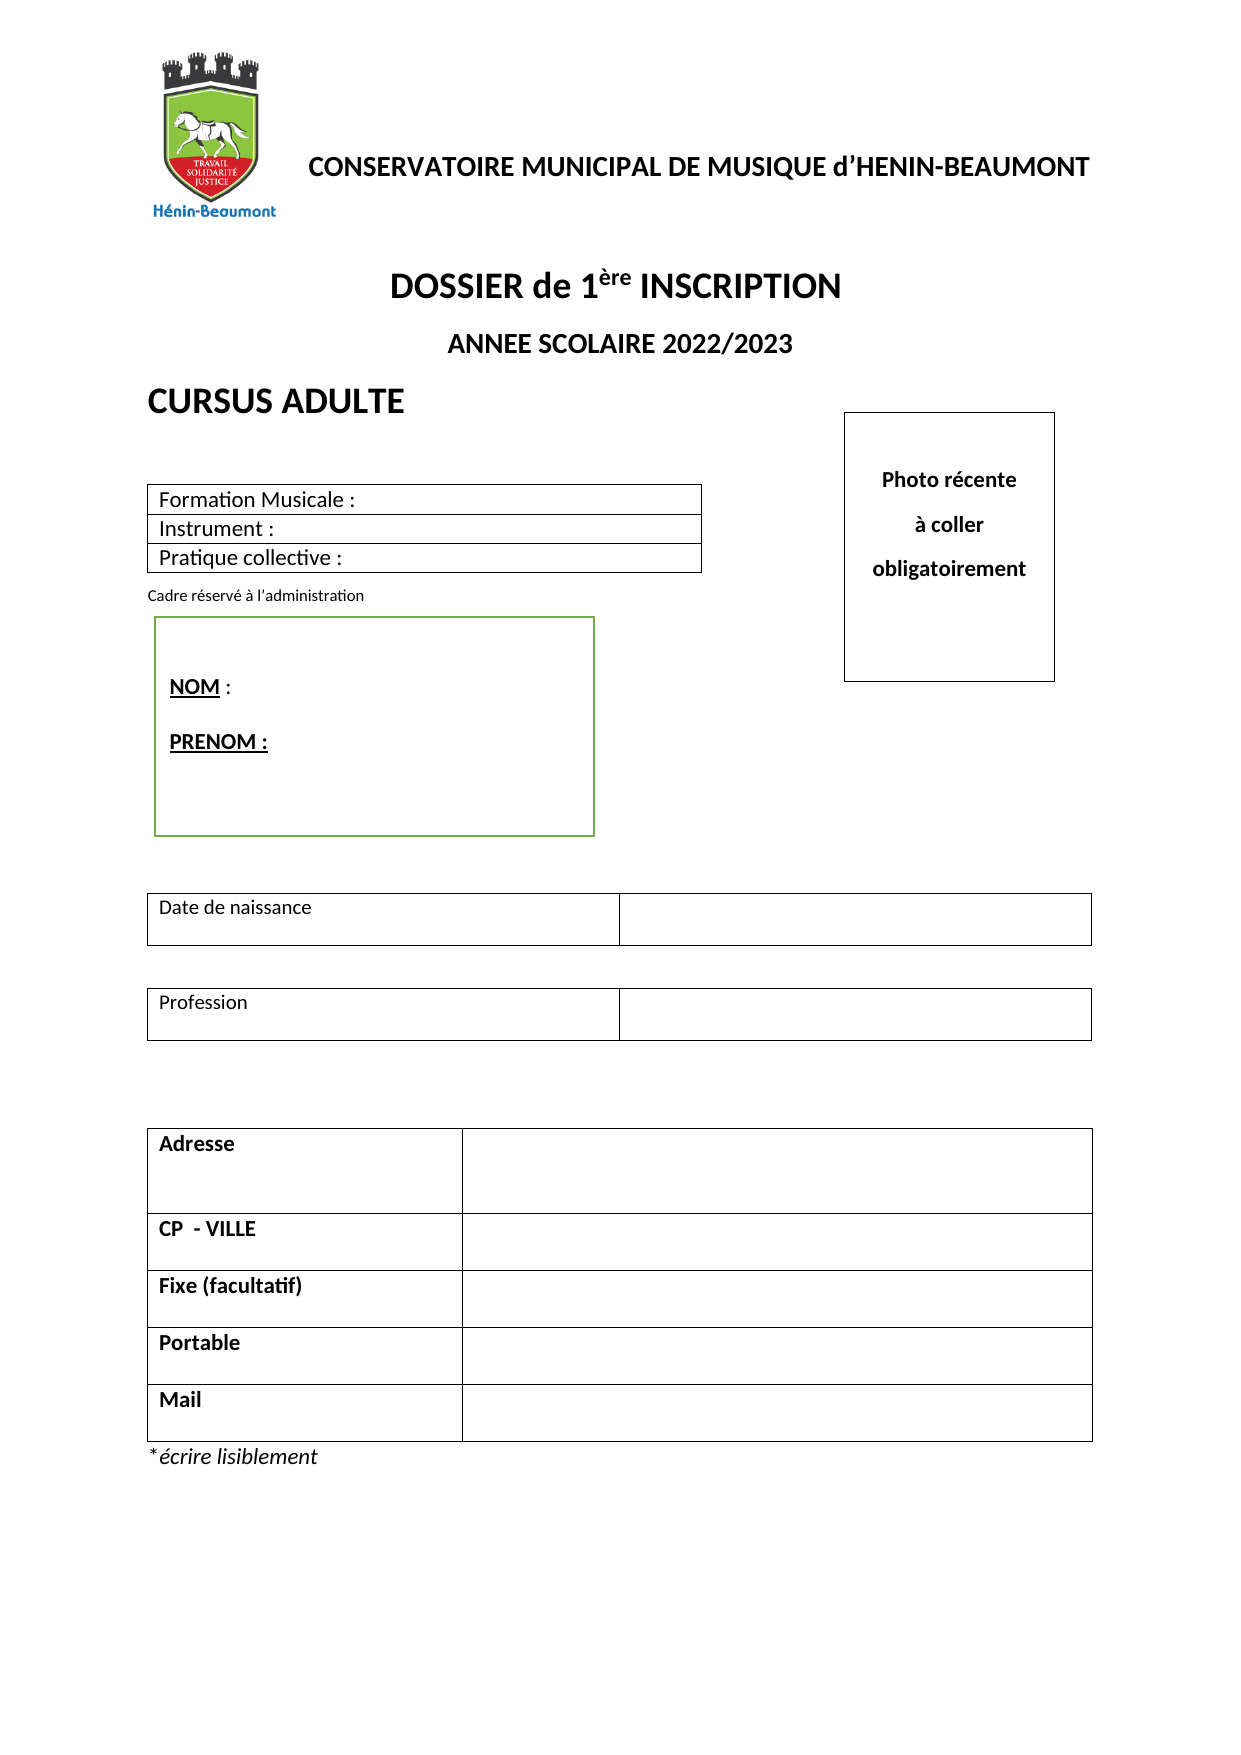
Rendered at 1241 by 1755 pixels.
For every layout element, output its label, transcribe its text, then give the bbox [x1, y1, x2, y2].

text Photo récente [860, 465, 1039, 493]
table_header Formation Musicale : [148, 485, 701, 513]
text ANNEE SCOLAIRE 2022/2023 [148, 325, 1093, 361]
text à coller [860, 510, 1039, 538]
table_cell [463, 1385, 1092, 1441]
text DOSSIER de 1ère INSCRIPTION [148, 262, 1093, 308]
table_cell [463, 1214, 1092, 1270]
text Cadre réservé à l’administration [148, 573, 844, 608]
text [1055, 573, 1093, 608]
table_cell Instrument : [148, 515, 701, 542]
table_header Profession [148, 989, 619, 1040]
text obligatoirement [860, 554, 1039, 582]
text [845, 413, 1054, 681]
text CONSERVATOIRE MUNICIPAL DE MUSIQUE d’HENIN-BEAUMONT [243, 148, 1093, 183]
table_cell Portable [148, 1328, 462, 1384]
table_header Date de naissance [148, 894, 619, 945]
table_cell Fixe (facultatif) [148, 1271, 462, 1327]
text *écrire lisiblement [148, 1442, 1093, 1470]
text CURSUS ADULTE [148, 377, 1093, 423]
table_header Adresse [148, 1129, 462, 1213]
table_header [463, 1129, 1092, 1213]
table_cell Mail [148, 1385, 462, 1441]
table_cell CP - VILLE [148, 1214, 462, 1270]
table_header [620, 894, 1091, 945]
table_cell [463, 1328, 1092, 1384]
table_header [620, 989, 1091, 1040]
table_cell Pratique collective : [148, 544, 701, 572]
table_cell [463, 1271, 1092, 1327]
text [148, 148, 179, 183]
